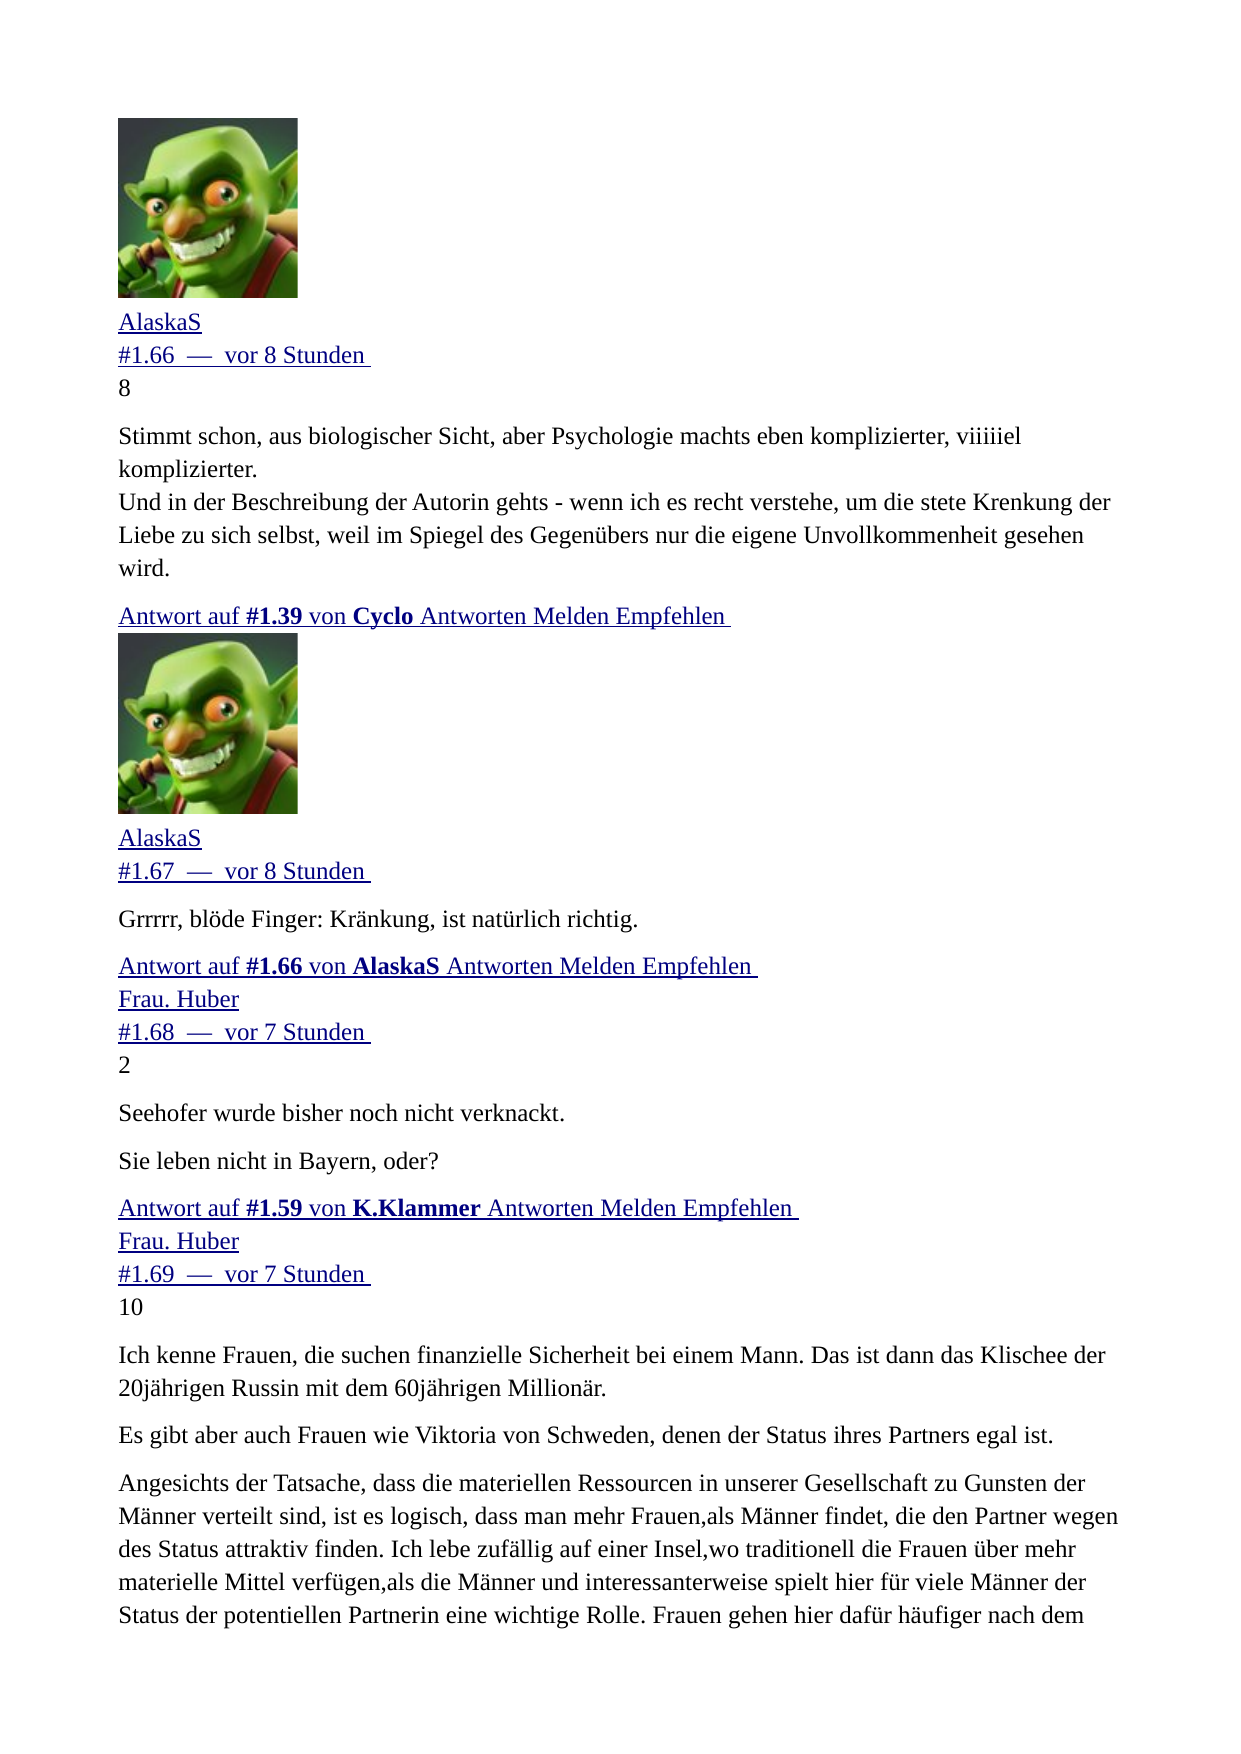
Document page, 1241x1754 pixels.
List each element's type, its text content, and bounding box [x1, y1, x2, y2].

text Seehofer wurde bisher noch nicht verknackt. [118, 1098, 1122, 1127]
text Es gibt aber auch Frauen wie Viktoria von Schweden, denen der Status ihres Partners egal ist. [118, 1421, 1122, 1449]
text 10 [118, 1292, 1122, 1321]
text AlaskaS [118, 823, 1122, 852]
text #1.68 — vor 7 Stunden [118, 1017, 1122, 1046]
text Antwort auf #1.39 von Cyclo Antworten Melden Empfehlen [118, 601, 1122, 629]
text Sie leben nicht in Bayern, oder? [118, 1146, 1122, 1174]
text #1.69 — vor 7 Stunden [118, 1259, 1122, 1288]
text Ich kenne Frauen, die suchen finanzielle Sicherheit bei einem Mann. Das ist dann das Klischee der 20jährigen Russin mit dem 60jährigen Millionär. [118, 1340, 1122, 1402]
text Frau. Huber [118, 984, 1122, 1013]
picture [118, 118, 298, 298]
text Grrrrr, blöde Finger: Kränkung, ist natürlich richtig. [118, 904, 1122, 933]
picture [118, 633, 298, 814]
text Angesichts der Tatsache, dass die materiellen Ressourcen in unserer Gesellschaft zu Gunsten der Männer verteilt sind, ist es logisch, dass man mehr Frauen,als Männer findet, die den Partner wegen des Status attraktiv finden. Ich lebe zufällig auf einer Insel,wo traditionell die Frauen über mehr materielle Mittel verfügen,als die Männer und interessanterweise spielt hier für viele Männer der Status der potentiellen Partnerin eine wichtige Rolle. Frauen gehen hier dafür häufiger nach dem [118, 1468, 1122, 1629]
text Antwort auf #1.59 von K.Klammer Antworten Melden Empfehlen [118, 1193, 1122, 1222]
text Antwort auf #1.66 von AlaskaS Antworten Melden Empfehlen [118, 951, 1122, 980]
text AlaskaS [118, 307, 1122, 336]
text Stimmt schon, aus biologischer Sicht, aber Psychologie machts eben komplizierter, viiiiiel komplizierter. Und in der Beschreibung der Autorin gehts - wenn ich es recht verstehe, um die stete Krenkung der Liebe zu sich selbst, weil im Spiegel des Gegenübers nur die eigene Unvollkommenheit gesehen wird. [118, 421, 1122, 582]
text #1.67 — vor 8 Stunden [118, 856, 1122, 885]
text #1.66 — vor 8 Stunden [118, 341, 1122, 369]
text Frau. Huber [118, 1226, 1122, 1255]
text 8 [118, 373, 1122, 402]
text 2 [118, 1051, 1122, 1079]
